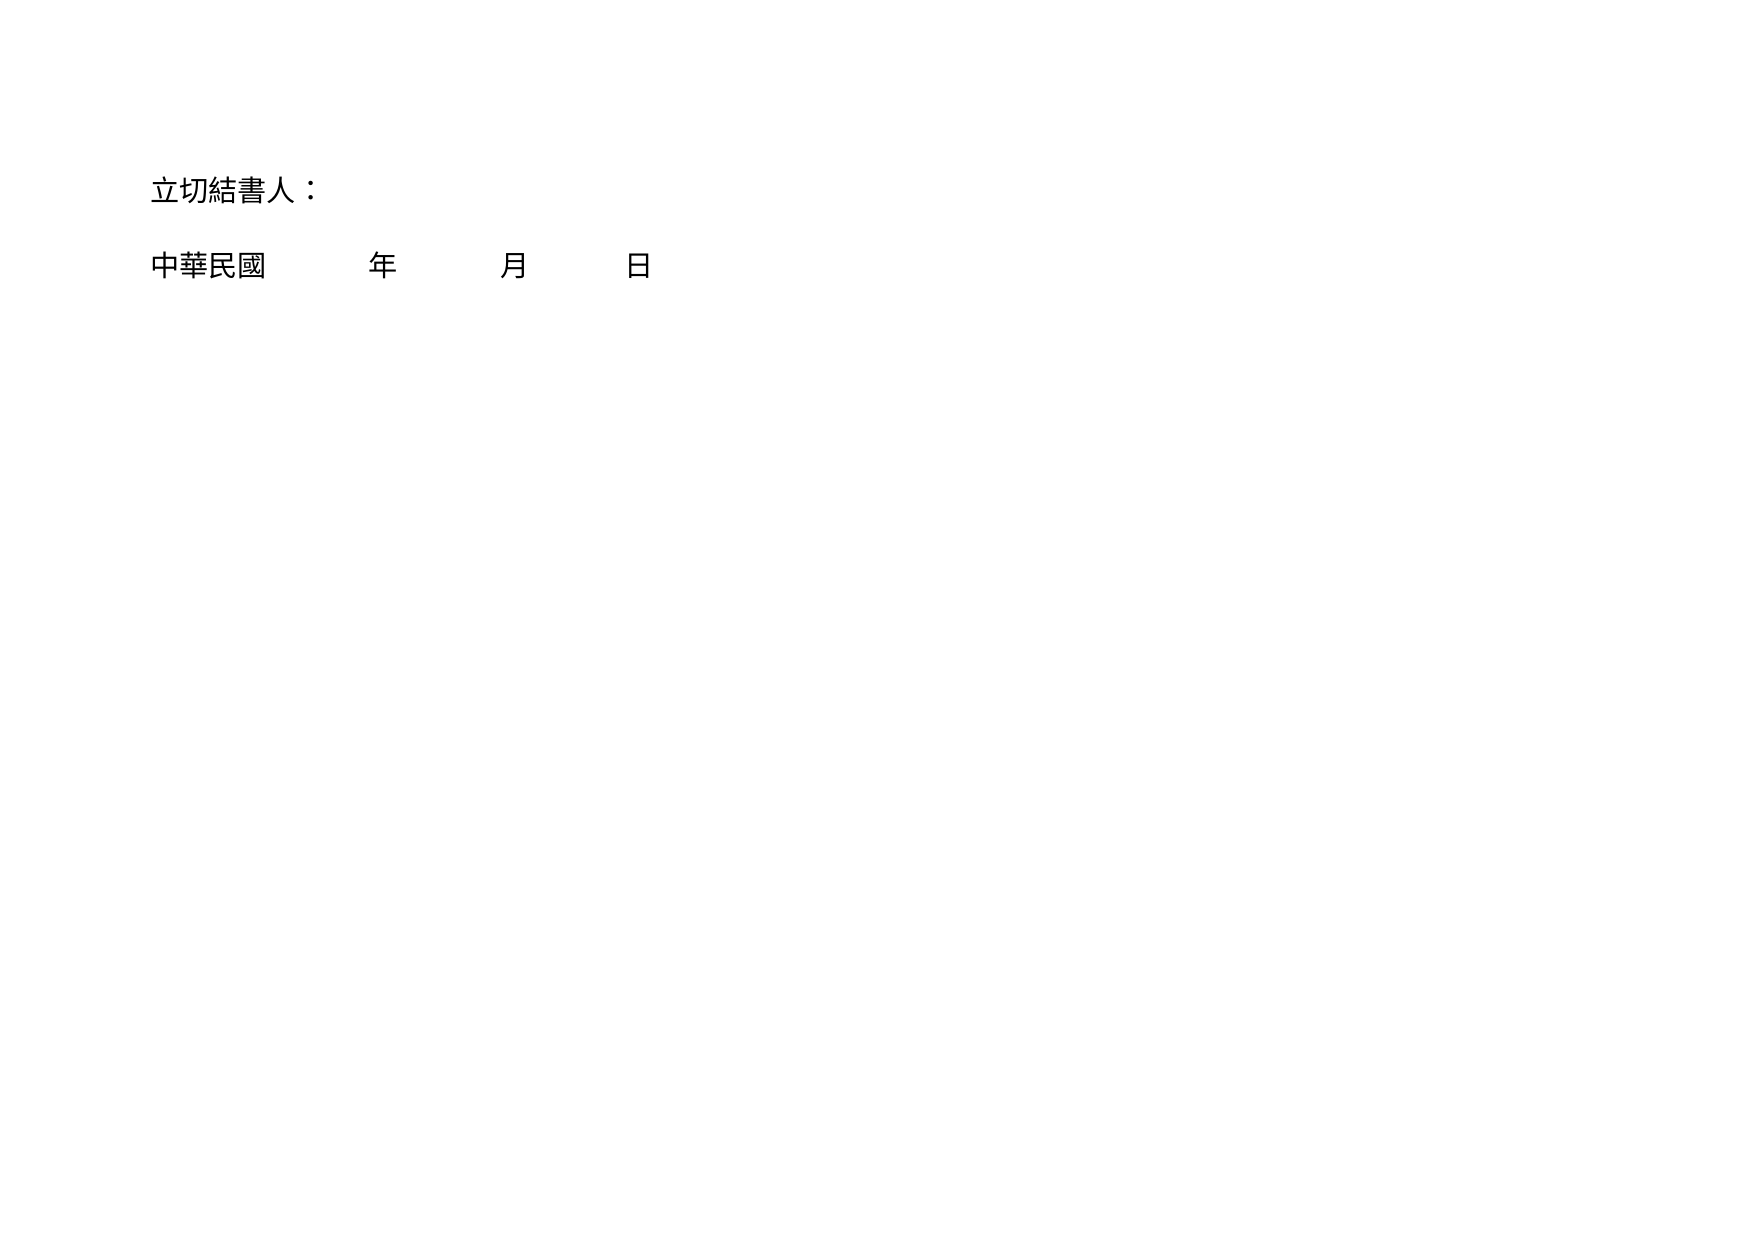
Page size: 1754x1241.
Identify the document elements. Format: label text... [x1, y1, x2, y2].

text 中華民國 年 月 日 [150, 226, 1604, 301]
text 立切結書人： [150, 151, 1604, 226]
